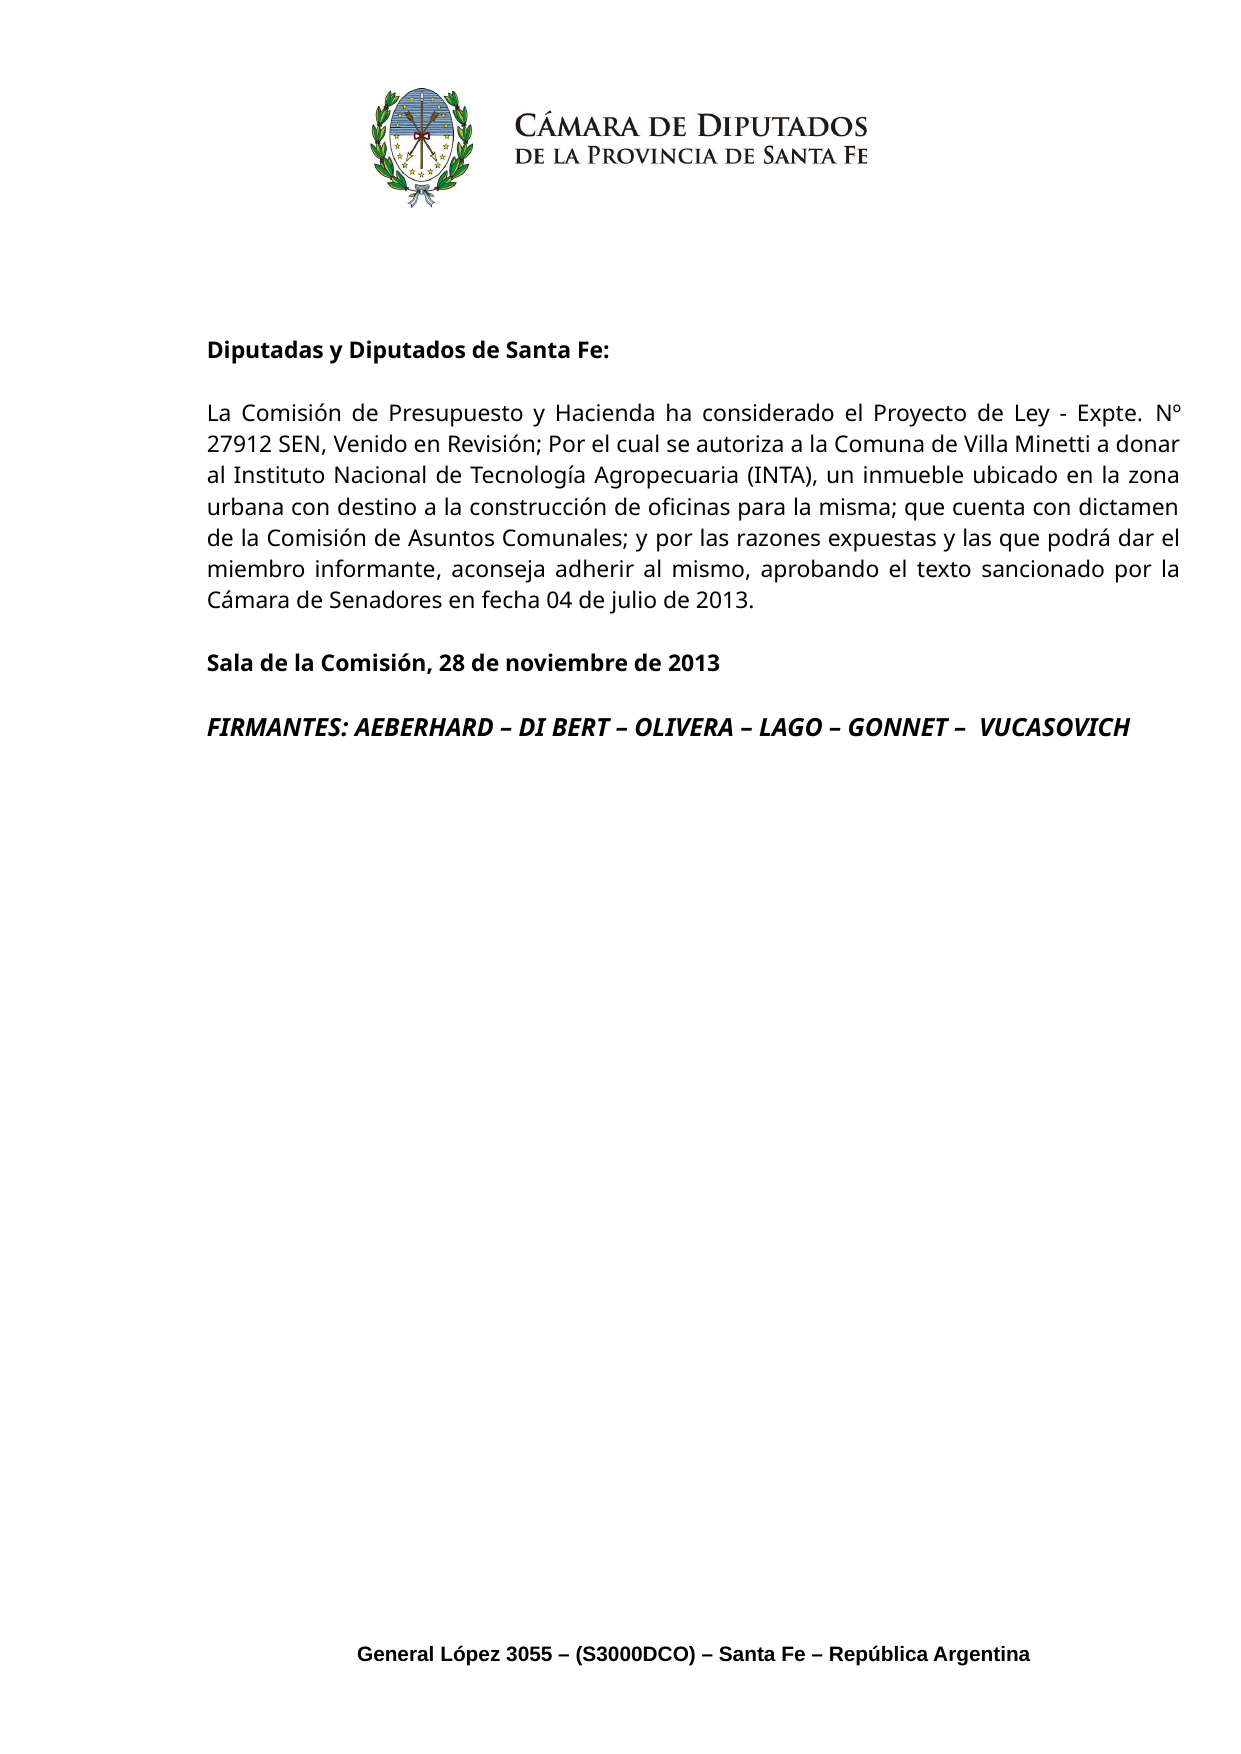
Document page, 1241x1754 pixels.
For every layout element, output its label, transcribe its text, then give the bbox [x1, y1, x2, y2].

text FIRMANTES: AEBERHARD – DI BERT – OLIVERA – LAGO – GONNET – VUCASOVICH [207, 709, 1181, 743]
text La Comisión de Presupuesto y Hacienda ha considerado el Proyecto de Ley - Expte. Nº 27912 SEN, Venido en Revisión; Por el cual se autoriza a la Comuna de Villa Minetti a donar al Instituto Nacional de Tecnología Agropecuaria (INTA), un inmueble ubicado en la zona urbana con destino a la construcción de oficinas para la misma; que cuenta con dictamen de la Comisión de Asuntos Comunales; y por las razones expuestas y las que podrá dar el miembro informante, aconseja adherir al mismo, aprobando el texto sancionado por la Cámara de Senadores en fecha 04 de julio de 2013. [207, 397, 1181, 615]
text Diputadas y Diputados de Santa Fe: [207, 334, 1181, 365]
picture [370, 88, 868, 212]
text Sala de la Comisión, 28 de noviembre de 2013 [207, 647, 1181, 678]
